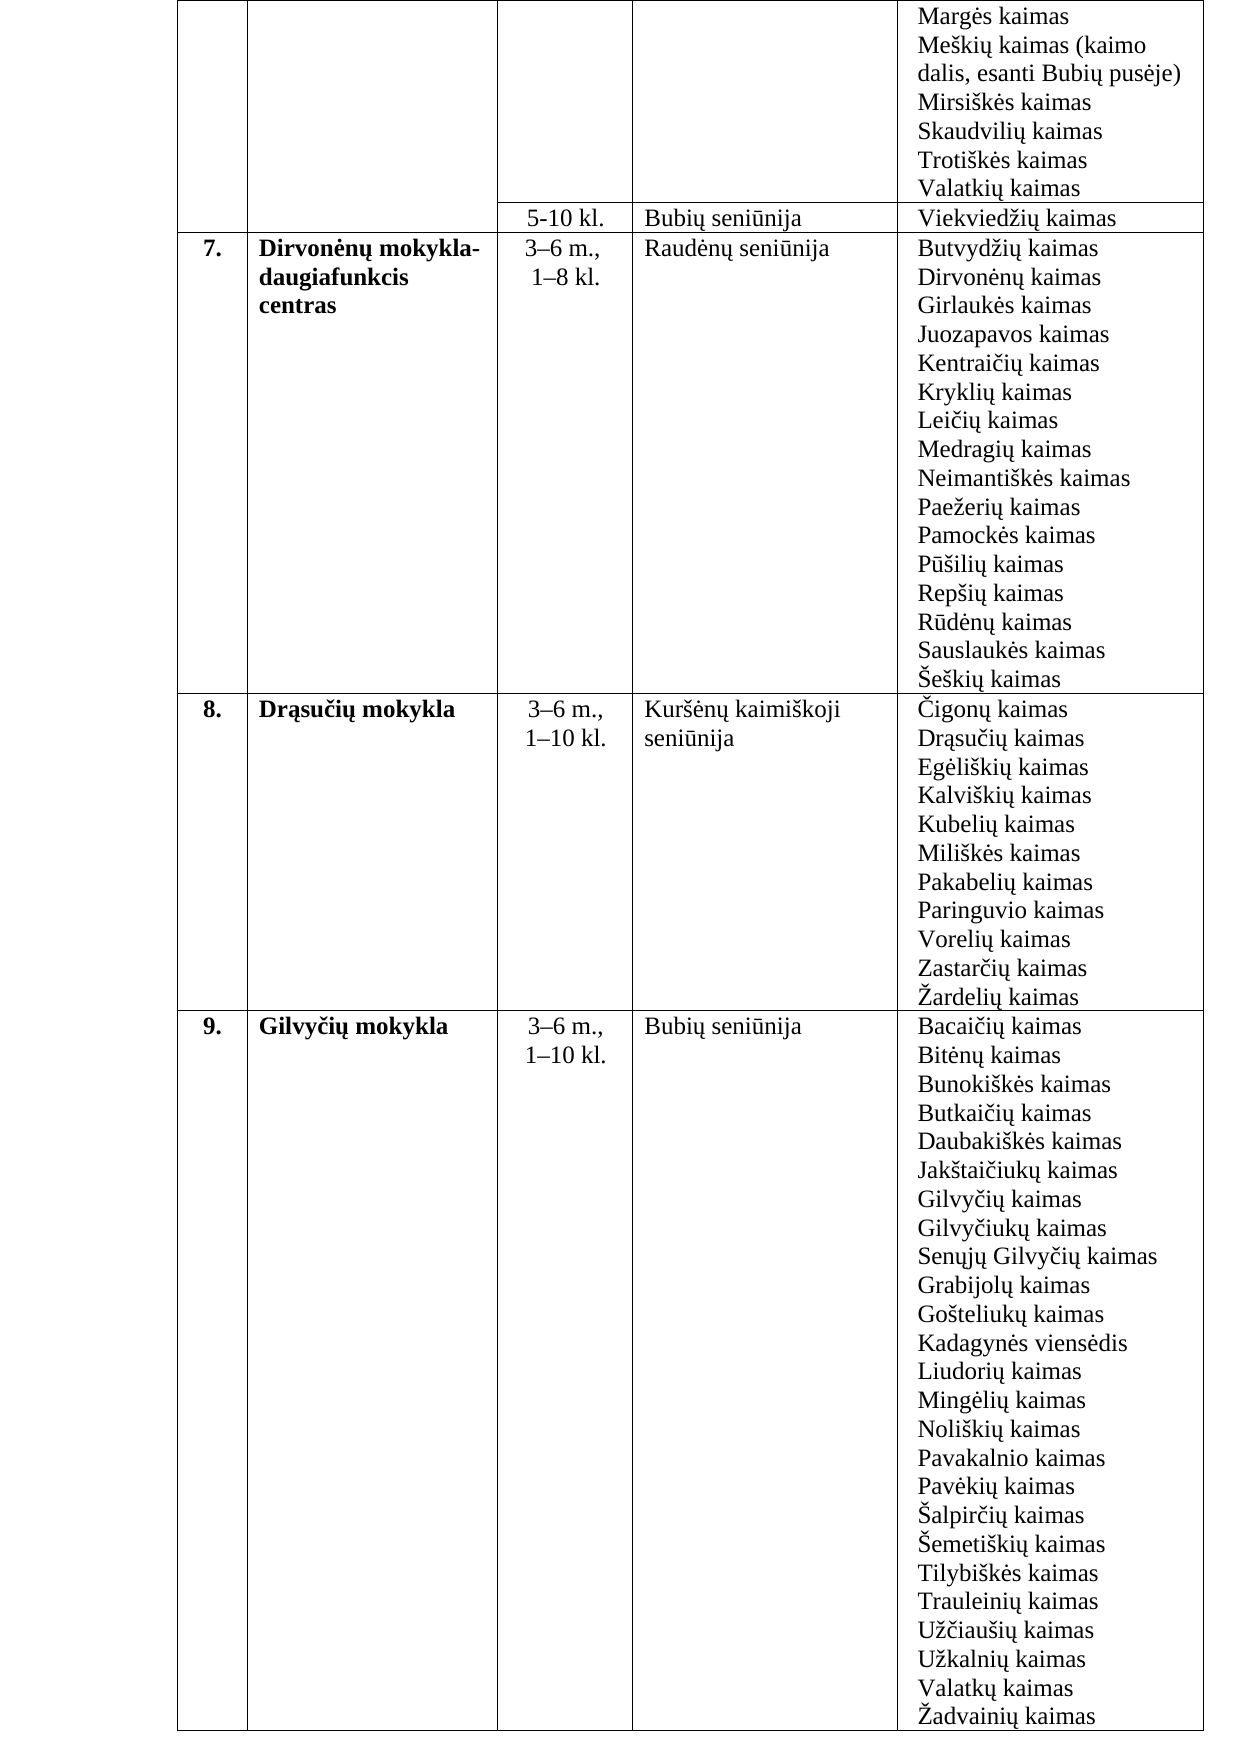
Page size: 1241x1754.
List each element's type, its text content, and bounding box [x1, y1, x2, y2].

table_cell Viekviedžių kaimas [898, 203, 1203, 232]
table_cell Bubių seniūnija [633, 203, 897, 232]
table_cell Margės kaimas Meškių kaimas (kaimo dalis, esanti Bubių pusėje) Mirsiškės kaimas Skaudvilių kaimas Trotiškės kaimas Valatkių kaimas [898, 1, 1203, 202]
table_cell Čigonų kaimas Drąsučių kaimas Egėliškių kaimas Kalviškių kaimas Kubelių kaimas Miliškės kaimas Pakabelių kaimas Paringuvio kaimas Vorelių kaimas Zastarčių kaimas Žardelių kaimas [898, 694, 1203, 1010]
table_cell 3–6 m., 1–10 kl. [498, 1011, 632, 1730]
table_cell Gilvyčių mokykla [248, 1011, 497, 1730]
table_cell 5-10 kl. [498, 203, 632, 232]
table_cell Bacaičių kaimas Bitėnų kaimas Bunokiškės kaimas Butkaičių kaimas Daubakiškės kaimas Jakštaičiukų kaimas Gilvyčių kaimas Gilvyčiukų kaimas Senųjų Gilvyčių kaimas Grabijolų kaimas Gošteliukų kaimas Kadagynės viensėdis Liudorių kaimas Mingėlių kaimas Noliškių kaimas Pavakalnio kaimas Pavėkių kaimas Šalpirčių kaimas Šemetiškių kaimas Tilybiškės kaimas Trauleinių kaimas Užčiaušių kaimas Užkalnių kaimas Valatkų kaimas Žadvainių kaimas [898, 1011, 1203, 1730]
table_cell 3–6 m., 1–10 kl. [498, 694, 632, 1010]
table_cell [498, 1, 632, 202]
table_cell 8. [178, 694, 247, 1010]
table_cell Dirvonėnų mokykla-daugiafunkcis centras [248, 233, 497, 693]
table_cell 9. [178, 1011, 247, 1730]
table_cell 7. [178, 233, 247, 693]
table_cell Butvydžių kaimas Dirvonėnų kaimas Girlaukės kaimas Juozapavos kaimas Kentraičių kaimas Kryklių kaimas Leičių kaimas Medragių kaimas Neimantiškės kaimas Paežerių kaimas Pamockės kaimas Pūšilių kaimas Repšių kaimas Rūdėnų kaimas Sauslaukės kaimas Šeškių kaimas [898, 233, 1203, 693]
table_cell Kuršėnų kaimiškoji seniūnija [633, 694, 897, 1010]
table_cell [178, 1, 247, 232]
table_cell Drąsučių mokykla [248, 694, 497, 1010]
table_cell [633, 1, 897, 202]
table_cell 3–6 m., 1–8 kl. [498, 233, 632, 693]
table_cell Raudėnų seniūnija [633, 233, 897, 693]
table_cell [248, 1, 497, 232]
table_cell Bubių seniūnija [633, 1011, 897, 1730]
